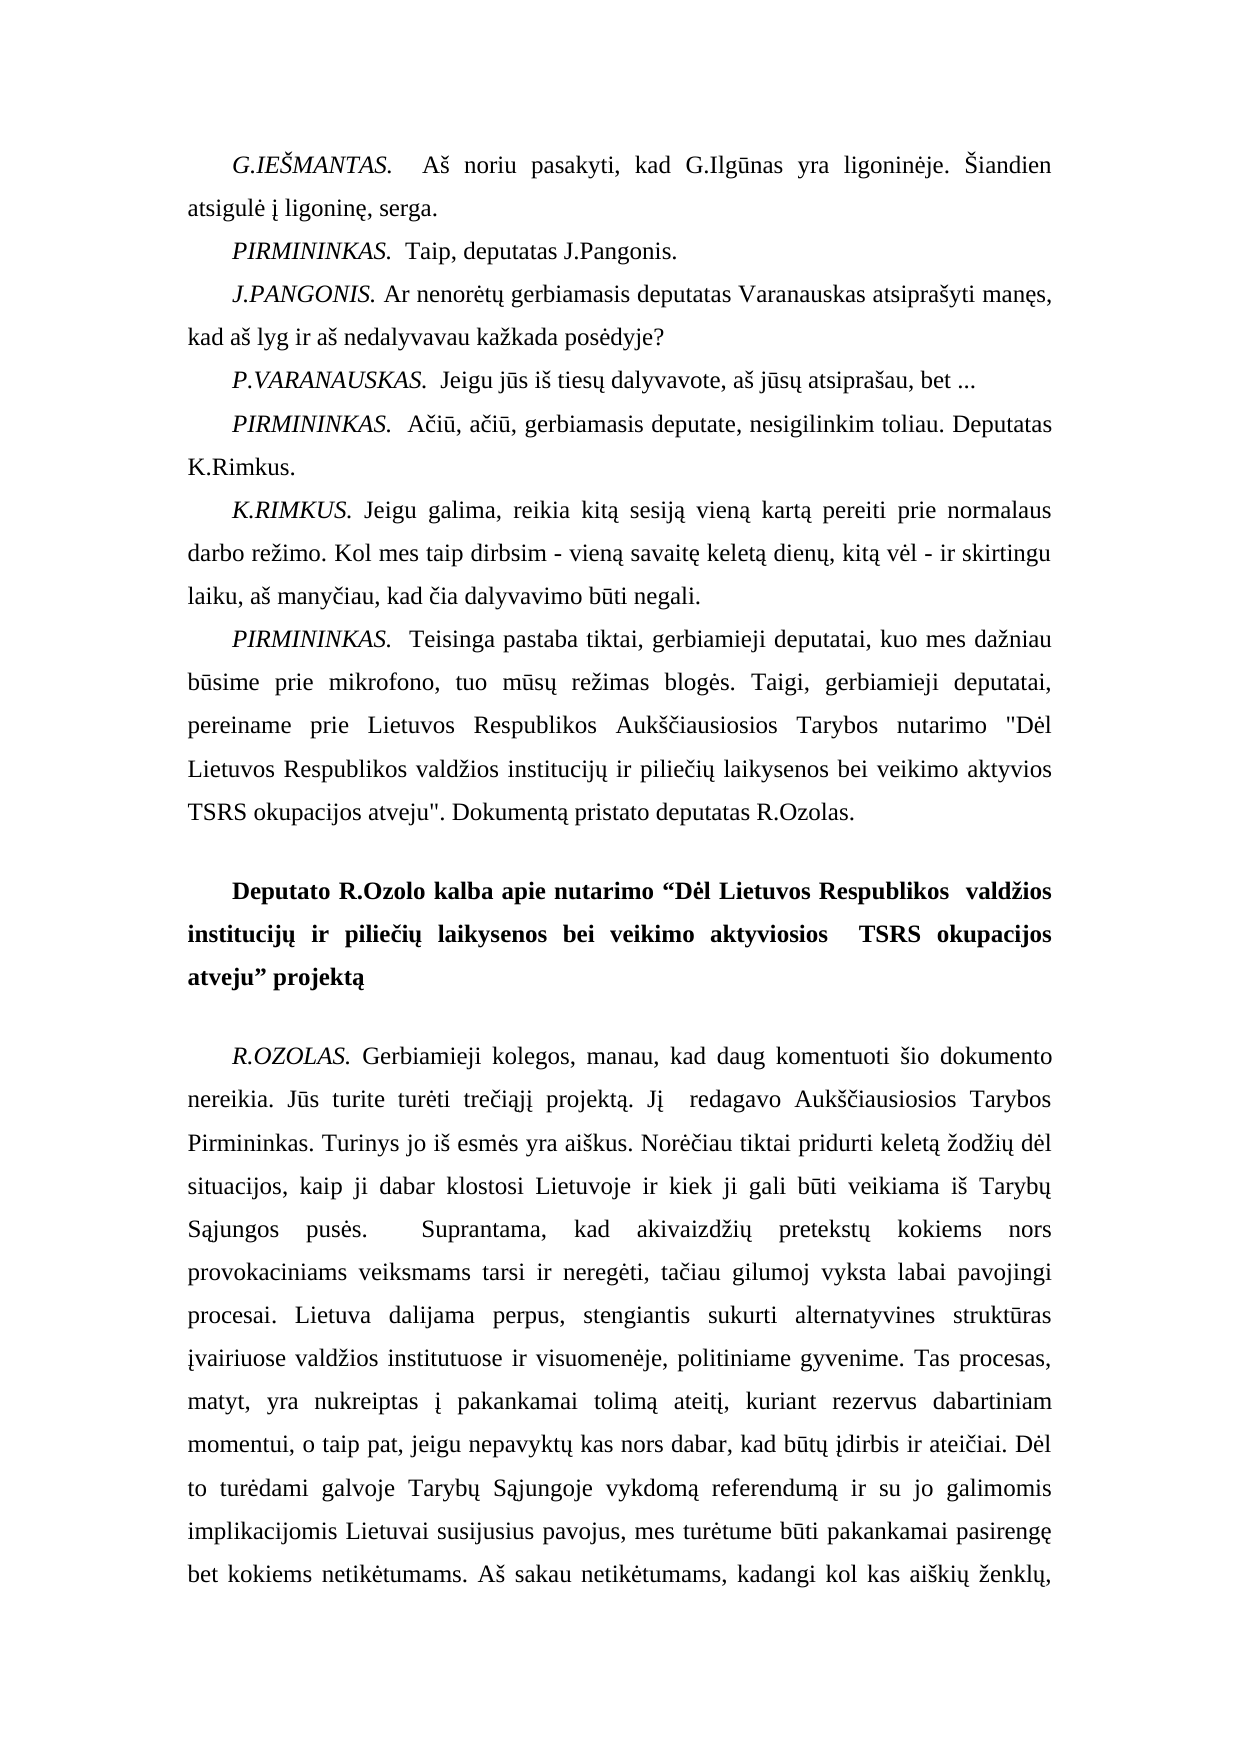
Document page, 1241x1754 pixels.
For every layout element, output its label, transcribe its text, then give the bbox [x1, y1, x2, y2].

text PIRMININKAS. Teisinga pastaba tiktai, gerbiamieji deputatai, kuo mes dažniau būsime prie mikrofono, tuo mūsų režimas blogės. Taigi, gerbiamieji deputatai, pereiname prie Lietuvos Respublikos Aukščiausiosios Tarybos nutarimo "Dėl Lietuvos Respublikos valdžios institucijų ir piliečių laikysenos bei veikimo aktyvios TSRS okupacijos atveju". Dokumentą pristato deputatas R.Ozolas. [187, 624, 1053, 826]
text PIRMININKAS. Ačiū, ačiū, gerbiamasis deputate, nesigilinkim toliau. Deputatas K.Rimkus. [187, 409, 1053, 481]
text K.RIMKUS. Jeigu galima, reikia kitą sesiją vieną kartą pereiti prie normalaus darbo režimo. Kol mes taip dirbsim - vieną savaitę keletą dienų, kitą vėl - ir skirtingu laiku, aš manyčiau, kad čia dalyvavimo būti negali. [187, 495, 1053, 610]
text J.PANGONIS. Ar nenorėtų gerbiamasis deputatas Varanauskas atsiprašyti manęs, kad aš lyg ir aš nedalyvavau kažkada posėdyje? [187, 279, 1053, 351]
text Deputato R.Ozolo kalba apie nutarimo “Dėl Lietuvos Respublikos valdžios institucijų ir piliečių laikysenos bei veikimo aktyviosios TSRS okupacijos atveju” projektą [187, 876, 1053, 991]
text R.OZOLAS. Gerbiamieji kolegos, manau, kad daug komentuoti šio dokumento nereikia. Jūs turite turėti trečiąjį projektą. Jį redagavo Aukščiausiosios Tarybos Pirmininkas. Turinys jo iš esmės yra aiškus. Norėčiau tiktai pridurti keletą žodžių dėl situacijos, kaip ji dabar klostosi Lietuvoje ir kiek ji gali būti veikiama iš Tarybų Sąjungos pusės. Suprantama, kad akivaizdžių pretekstų kokiems nors provokaciniams veiksmams tarsi ir neregėti, tačiau gilumoj vyksta labai pavojingi procesai. Lietuva dalijama perpus, stengiantis sukurti alternatyvines struktūras įvairiuose valdžios institutuose ir visuomenėje, politiniame gyvenime. Tas procesas, matyt, yra nukreiptas į pakankamai tolimą ateitį, kuriant rezervus dabartiniam momentui, o taip pat, jeigu nepavyktų kas nors dabar, kad būtų įdirbis ir ateičiai. Dėl to turėdami galvoje Tarybų Sąjungoje vykdomą referendumą ir su jo galimomis implikacijomis Lietuvai susijusius pavojus, mes turėtume būti pakankamai pasirengę bet kokiems netikėtumams. Aš sakau netikėtumams, kadangi kol kas aiškių ženklų, [187, 1041, 1053, 1588]
text PIRMININKAS. Taip, deputatas J.Pangonis. [187, 236, 1053, 265]
text G.IEŠMANTAS. Aš noriu pasakyti, kad G.Ilgūnas yra ligoninėje. Šiandien atsigulė į ligoninę, serga. [187, 150, 1053, 222]
text P.VARANAUSKAS. Jeigu jūs iš tiesų dalyvavote, aš jūsų atsiprašau, bet ... [187, 366, 1053, 394]
